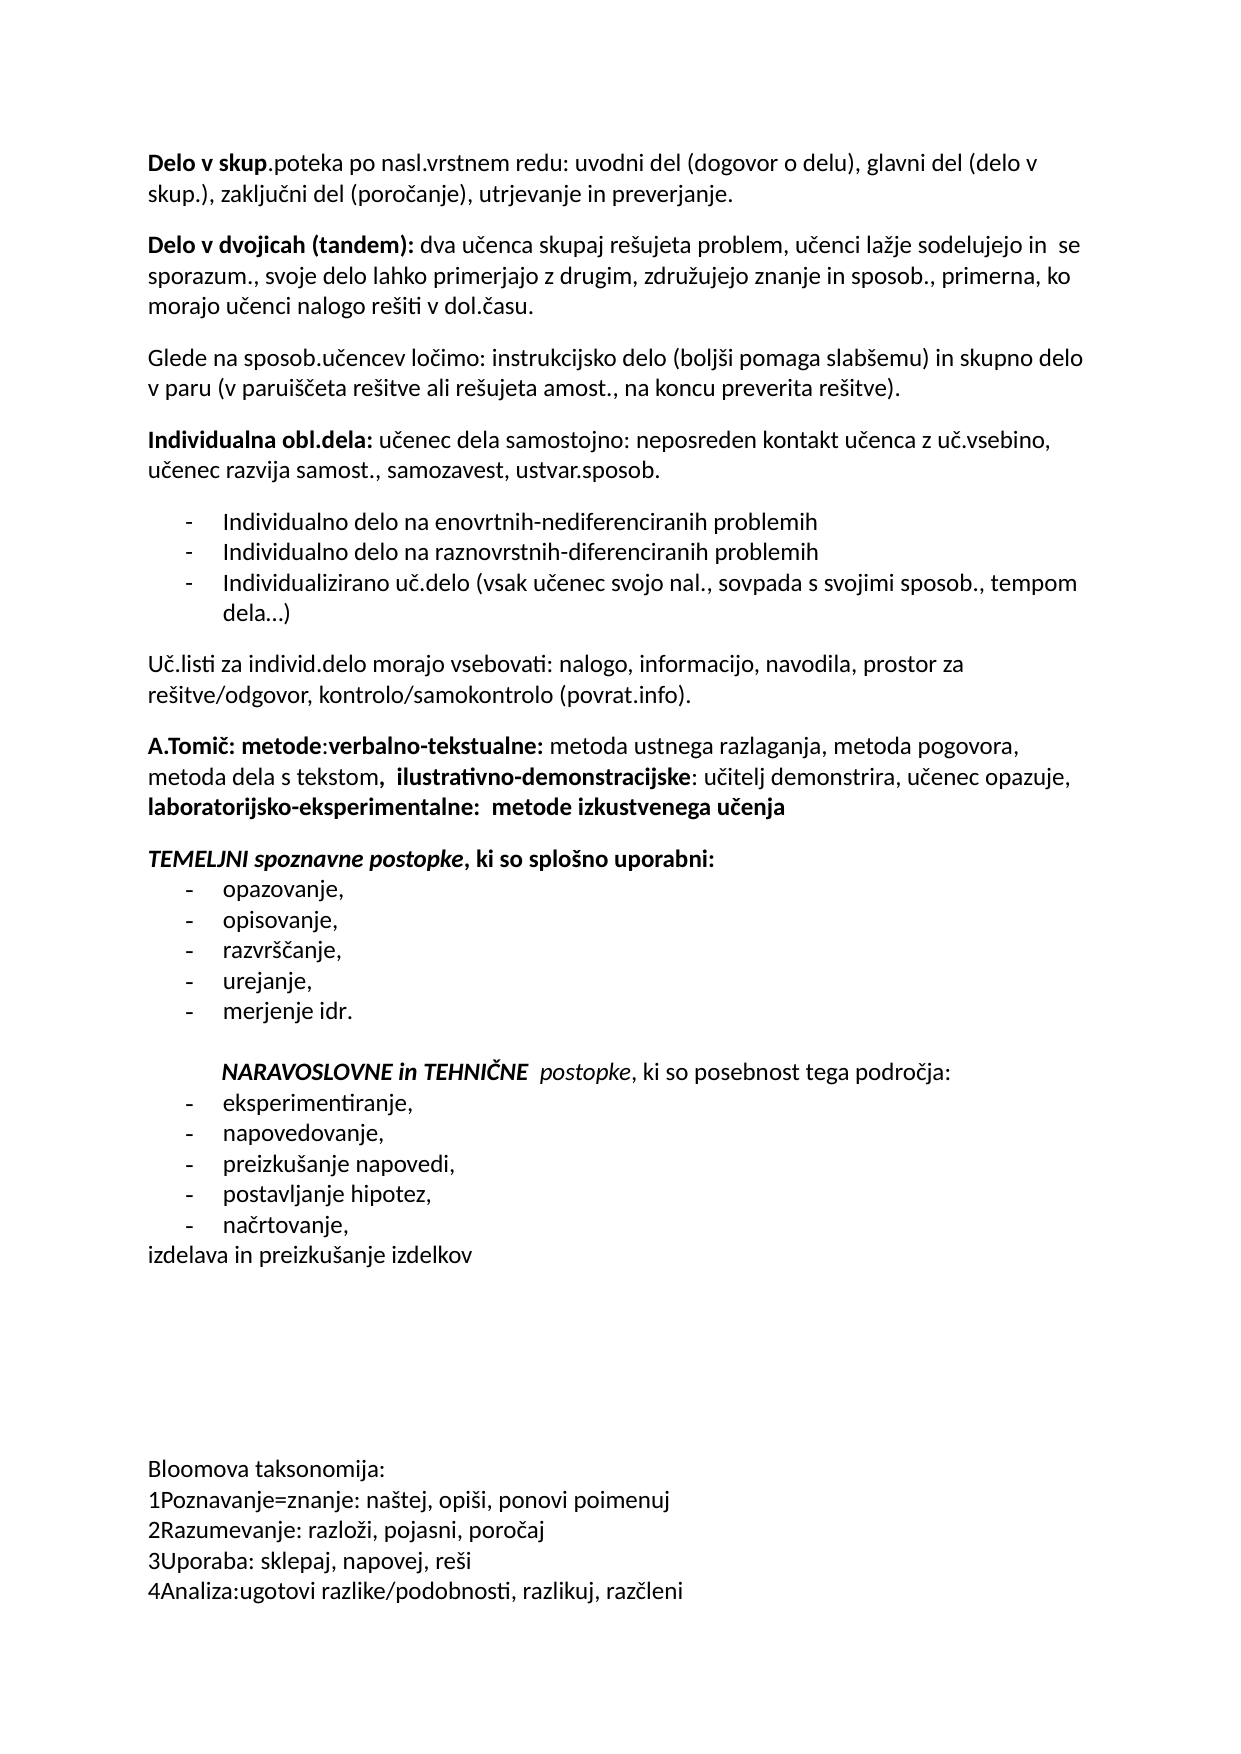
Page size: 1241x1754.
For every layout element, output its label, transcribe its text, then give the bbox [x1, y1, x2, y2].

list Individualno delo na enovrtnih-nediferenciranih problemih [185, 506, 1093, 536]
list eksperimentiranje, [185, 1087, 1093, 1117]
text 3Uporaba: sklepaj, napovej, reši [148, 1545, 1093, 1575]
text Individualna obl.dela: učenec dela samostojno: neposreden kontakt učenca z uč.vsebino, učenec razvija samost., samozavest, ustvar.sposob. [148, 424, 1093, 485]
text Bloomova taksonomija: [148, 1453, 1093, 1484]
text 2Razumevanje: razloži, pojasni, poročaj [148, 1514, 1093, 1545]
text TEMELJNI spoznavne postopke, ki so splošno uporabni: [148, 843, 1093, 873]
text 1Poznavanje=znanje: naštej, opiši, ponovi poimenuj [148, 1484, 1093, 1514]
text Uč.listi za individ.delo morajo vsebovati: nalogo, informacijo, navodila, prostor za rešitve/odgovor, kontrolo/samokontrolo (povrat.info). [148, 648, 1093, 709]
list napovedovanje, [185, 1117, 1093, 1148]
text A.Tomič: metode:verbalno-tekstualne: metoda ustnega razlaganja, metoda pogovora, metoda dela s tekstom, ilustrativno-demonstracijske: učitelj demonstrira, učenec opazuje, laboratorijsko-eksperimentalne: metode izkustvenega učenja [148, 730, 1093, 822]
list razvrščanje, [185, 934, 1093, 965]
text 4Analiza:ugotovi razlike/podobnosti, razlikuj, razčleni [148, 1575, 1093, 1606]
text Delo v dvojicah (tandem): dva učenca skupaj rešujeta problem, učenci lažje sodelujejo in se sporazum., svoje delo lahko primerjajo z drugim, združujejo znanje in sposob., primerna, ko morajo učenci nalogo rešiti v dol.času. [148, 229, 1093, 321]
list preizkušanje napovedi, [185, 1148, 1093, 1178]
text Delo v skup.poteka po nasl.vrstnem redu: uvodni del (dogovor o delu), glavni del (delo v skup.), zaključni del (poročanje), utrjevanje in preverjanje. [148, 148, 1093, 209]
list Individualizirano uč.delo (vsak učenec svojo nal., sovpada s svojimi sposob., tempom dela…) [185, 567, 1093, 628]
text Glede na sposob.učencev ločimo: instrukcijsko delo (boljši pomaga slabšemu) in skupno delo v paru (v paruiščeta rešitve ali rešujeta amost., na koncu preverita rešitve). [148, 342, 1093, 403]
list postavljanje hipotez, [185, 1178, 1093, 1209]
text NARAVOSLOVNE in TEHNIČNE postopke, ki so posebnost tega področja: [148, 1056, 1093, 1087]
list opisovanje, [185, 904, 1093, 934]
list načrtovanje, [185, 1209, 1093, 1239]
list merjenje idr. [185, 995, 1093, 1026]
list urejanje, [185, 965, 1093, 995]
list Individualno delo na raznovrstnih-diferenciranih problemih [185, 536, 1093, 567]
list opazovanje, [185, 873, 1093, 904]
text izdelava in preizkušanje izdelkov [148, 1239, 1093, 1270]
